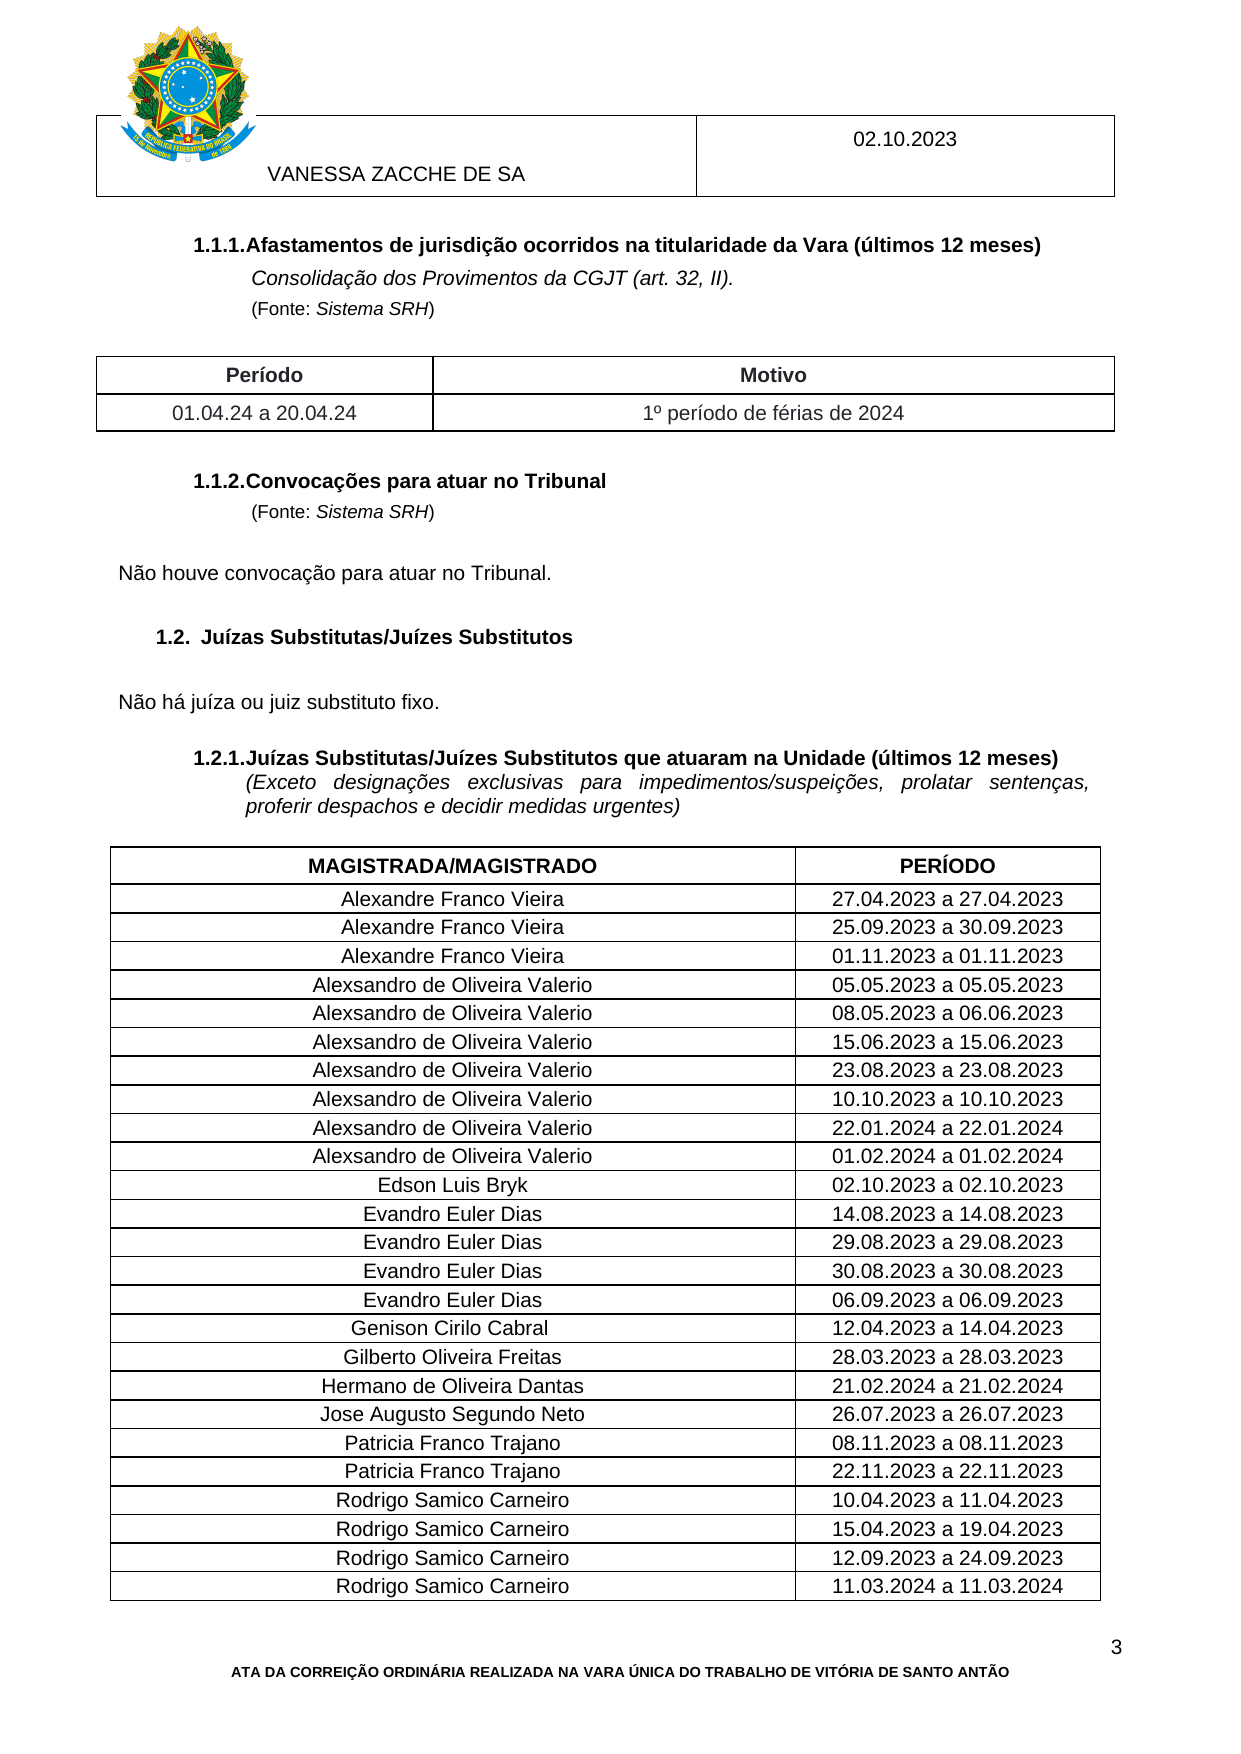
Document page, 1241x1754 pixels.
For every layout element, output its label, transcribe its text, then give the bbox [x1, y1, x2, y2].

table_cell 01.04.24 a 20.04.24 [97, 395, 118, 430]
table_cell 11.03.2024 a 11.03.2024 [796, 1583, 1100, 1599]
table_cell 02.10.2023 [697, 116, 1114, 163]
table_cell Rodrigo Samico Carneiro [111, 1572, 795, 1599]
table_cell VANESSA ZACCHE DE SA [97, 116, 696, 196]
table_header Período [97, 357, 118, 393]
